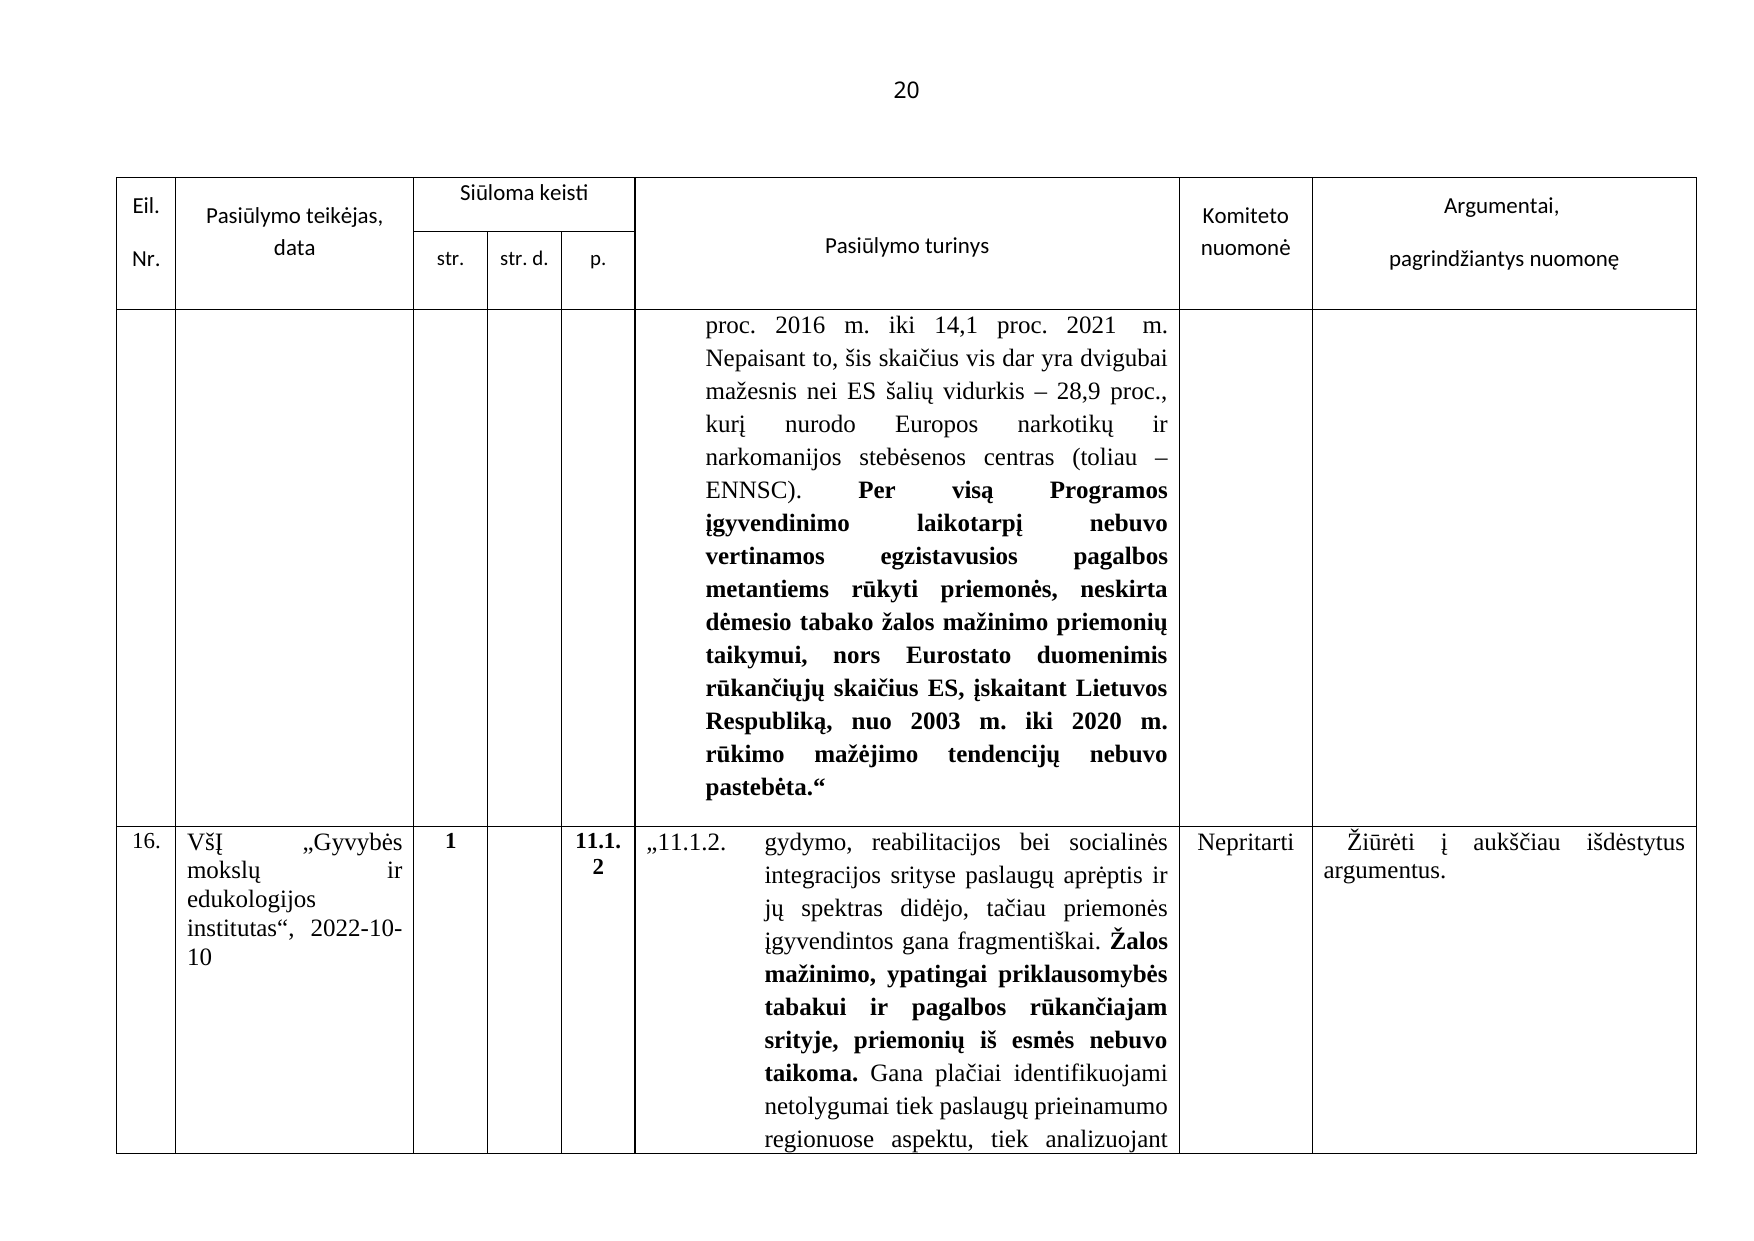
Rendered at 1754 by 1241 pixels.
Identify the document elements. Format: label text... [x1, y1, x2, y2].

table_cell „11.1.2. gydymo, reabilitacijos bei socialinės integracijos srityse paslaugų aprėptis ir jų spektras didėjo, tačiau priemonės įgyvendintos gana fragmentiškai. Žalos mažinimo, ypatingai priklausomybės tabakui ir pagalbos rūkančiajam srityje, priemonių iš esmės nebuvo taikoma. Gana plačiai identifikuojami netolygumai tiek paslaugų prieinamumo regionuose aspektu, tiek analizuojant [636, 827, 1179, 1153]
table_cell [562, 310, 634, 826]
table_header Siūloma keisti [414, 178, 634, 231]
table_cell [1313, 310, 1696, 826]
table_cell proc. 2016 m. iki 14,1 proc. 2021 m. Nepaisant to, šis skaičius vis dar yra dvigubai mažesnis nei ES šalių vidurkis – 28,9 proc., kurį nurodo Europos narkotikų ir narkomanijos stebėsenos centras (toliau – ENNSC). Per visą Programos įgyvendinimo laikotarpį nebuvo vertinamos egzistavusios pagalbos metantiems rūkyti priemonės, neskirta dėmesio tabako žalos mažinimo priemonių taikymui, nors Eurostato duomenimis rūkančiųjų skaičius ES, įskaitant Lietuvos Respubliką, nuo 2003 m. iki 2020 m. rūkimo mažėjimo tendencijų nebuvo pastebėta.“ [636, 310, 1179, 826]
table_cell Žiūrėti į aukščiau išdėstytus argumentus. [1313, 827, 1696, 1153]
table_cell 11.1.2 [562, 827, 634, 1153]
table_cell Nepritarti [1180, 827, 1312, 1153]
table_header Komiteto nuomonė [1180, 178, 1312, 309]
table_header Pasiūlymo teikėjas, data [176, 178, 413, 309]
table_cell [117, 310, 175, 826]
table_cell 1 [414, 827, 487, 1153]
table_cell 16. [117, 827, 175, 1153]
table_cell [488, 310, 561, 826]
table_cell [488, 827, 561, 1153]
table_header Argumentai, pagrindžiantys nuomonę [1313, 178, 1696, 309]
table_cell [1180, 310, 1312, 826]
table_cell str. [414, 232, 487, 309]
table_cell [414, 310, 487, 826]
table_header Eil. Nr. [117, 178, 175, 309]
table_cell VšĮ „Gyvybės mokslų ir edukologijos institutas“, 2022-10-10 [176, 827, 413, 1153]
table_cell [176, 310, 413, 826]
table_cell str. d. [488, 232, 561, 309]
table_header Pasiūlymo turinys [636, 178, 1179, 309]
table_cell p. [562, 232, 634, 309]
